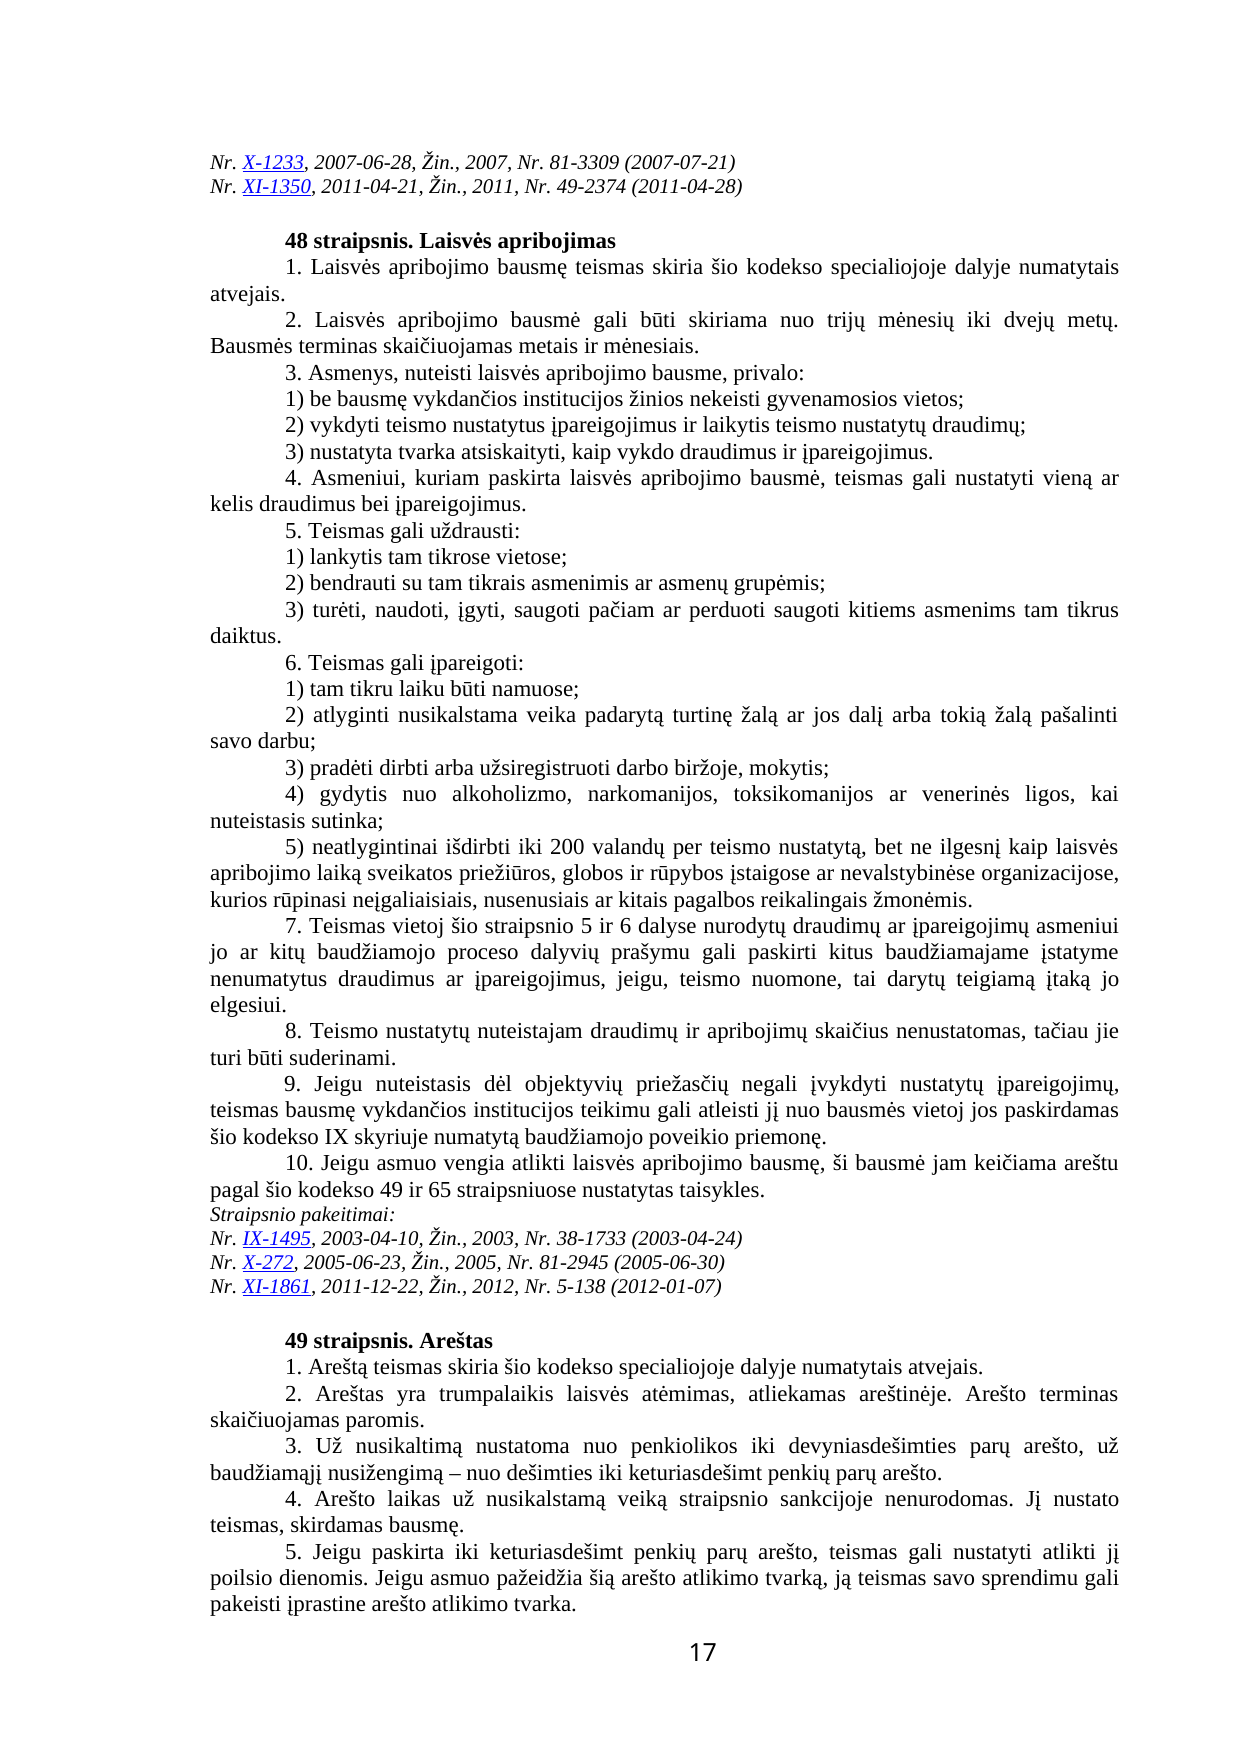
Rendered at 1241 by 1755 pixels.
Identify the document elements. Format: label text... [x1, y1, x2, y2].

text Nr. X-1233, 2007-06-28, Žin., 2007, Nr. 81-3309 (2007-07-21) [210, 150, 1120, 174]
text 1. Areštą teismas skiria šio kodekso specialiojoje dalyje numatytais atvejais. [210, 1353, 1120, 1380]
text 10. Jeigu asmuo vengia atlikti laisvės apribojimo bausmę, ši bausmė jam keičiama areštu pagal šio kodekso 49 ir 65 straipsniuose nustatytas taisykles. [210, 1149, 1120, 1202]
text 2) atlyginti nusikalstama veika padarytą turtinę žalą ar jos dalį arba tokią žalą pašalinti savo darbu; [210, 701, 1120, 754]
text 48 straipsnis. Laisvės apribojimas [210, 227, 1120, 253]
text 49 straipsnis. Areštas [210, 1327, 1120, 1353]
text 2. Areštas yra trumpalaikis laisvės atėmimas, atliekamas areštinėje. Arešto terminas skaičiuojamas paromis. [210, 1380, 1120, 1432]
text 1) lankytis tam tikrose vietose; [210, 543, 1120, 569]
text 3. Asmenys, nuteisti laisvės apribojimo bausme, privalo: [210, 359, 1120, 385]
text 2. Laisvės apribojimo bausmė gali būti skiriama nuo trijų mėnesių iki dvejų metų. Bausmės terminas skaičiuojamas metais ir mėnesiais. [210, 306, 1120, 359]
text 5. Teismas gali uždrausti: [210, 517, 1120, 543]
text 1. Laisvės apribojimo bausmę teismas skiria šio kodekso specialiojoje dalyje numatytais atvejais. [210, 253, 1120, 306]
text 3. Už nusikaltimą nustatoma nuo penkiolikos iki devyniasdešimties parų arešto, už baudžiamąjį nusižengimą – nuo dešimties iki keturiasdešimt penkių parų arešto. [210, 1432, 1120, 1485]
text 1) tam tikru laiku būti namuose; [210, 675, 1120, 701]
text 2) vykdyti teismo nustatytus įpareigojimus ir laikytis teismo nustatytų draudimų; [210, 411, 1120, 438]
text 4) gydytis nuo alkoholizmo, narkomanijos, toksikomanijos ar venerinės ligos, kai nuteistasis sutinka; [210, 780, 1120, 833]
text 3) pradėti dirbti arba užsiregistruoti darbo biržoje, mokytis; [210, 754, 1120, 780]
text 4. Asmeniui, kuriam paskirta laisvės apribojimo bausmė, teismas gali nustatyti vieną ar kelis draudimus bei įpareigojimus. [210, 464, 1120, 517]
text Nr. X-272, 2005-06-23, Žin., 2005, Nr. 81-2945 (2005-06-30) [210, 1250, 1120, 1274]
text 2) bendrauti su tam tikrais asmenimis ar asmenų grupėmis; [210, 569, 1120, 596]
text 5. Jeigu paskirta iki keturiasdešimt penkių parų arešto, teismas gali nustatyti atlikti jį poilsio dienomis. Jeigu asmuo pažeidžia šią arešto atlikimo tvarką, ją teismas savo sprendimu gali pakeisti įprastine arešto atlikimo tvarka. [210, 1538, 1120, 1617]
text 5) neatlygintinai išdirbti iki 200 valandų per teismo nustatytą, bet ne ilgesnį kaip laisvės apribojimo laiką sveikatos priežiūros, globos ir rūpybos įstaigose ar nevalstybinėse organizacijose, kurios rūpinasi neįgaliaisiais, nusenusiais ar kitais pagalbos reikalingais žmonėmis. [210, 833, 1120, 912]
text Nr. XI-1861, 2011-12-22, Žin., 2012, Nr. 5-138 (2012-01-07) [210, 1274, 1120, 1298]
text 1) be bausmę vykdančios institucijos žinios nekeisti gyvenamosios vietos; [210, 385, 1120, 411]
text 3) nustatyta tvarka atsiskaityti, kaip vykdo draudimus ir įpareigojimus. [210, 438, 1120, 464]
text Nr. XI-1350, 2011-04-21, Žin., 2011, Nr. 49-2374 (2011-04-28) [210, 174, 1120, 198]
text 9. Jeigu nuteistasis dėl objektyvių priežasčių negali įvykdyti nustatytų įpareigojimų, teismas bausmę vykdančios institucijos teikimu gali atleisti jį nuo bausmės vietoj jos paskirdamas šio kodekso IX skyriuje numatytą baudžiamojo poveikio priemonę. [210, 1070, 1120, 1149]
text Straipsnio pakeitimai: [210, 1202, 1120, 1226]
text 8. Teismo nustatytų nuteistajam draudimų ir apribojimų skaičius nenustatomas, tačiau jie turi būti suderinami. [210, 1017, 1120, 1070]
text Nr. IX-1495, 2003-04-10, Žin., 2003, Nr. 38-1733 (2003-04-24) [210, 1226, 1120, 1250]
text 3) turėti, naudoti, įgyti, saugoti pačiam ar perduoti saugoti kitiems asmenims tam tikrus daiktus. [210, 596, 1120, 648]
text 7. Teismas vietoj šio straipsnio 5 ir 6 dalyse nurodytų draudimų ar įpareigojimų asmeniui jo ar kitų baudžiamojo proceso dalyvių prašymu gali paskirti kitus baudžiamajame įstatyme nenumatytus draudimus ar įpareigojimus, jeigu, teismo nuomone, tai darytų teigiamą įtaką jo elgesiui. [210, 912, 1120, 1017]
text 6. Teismas gali įpareigoti: [210, 648, 1120, 675]
text 4. Arešto laikas už nusikalstamą veiką straipsnio sankcijoje nenurodomas. Jį nustato teismas, skirdamas bausmę. [210, 1485, 1120, 1538]
